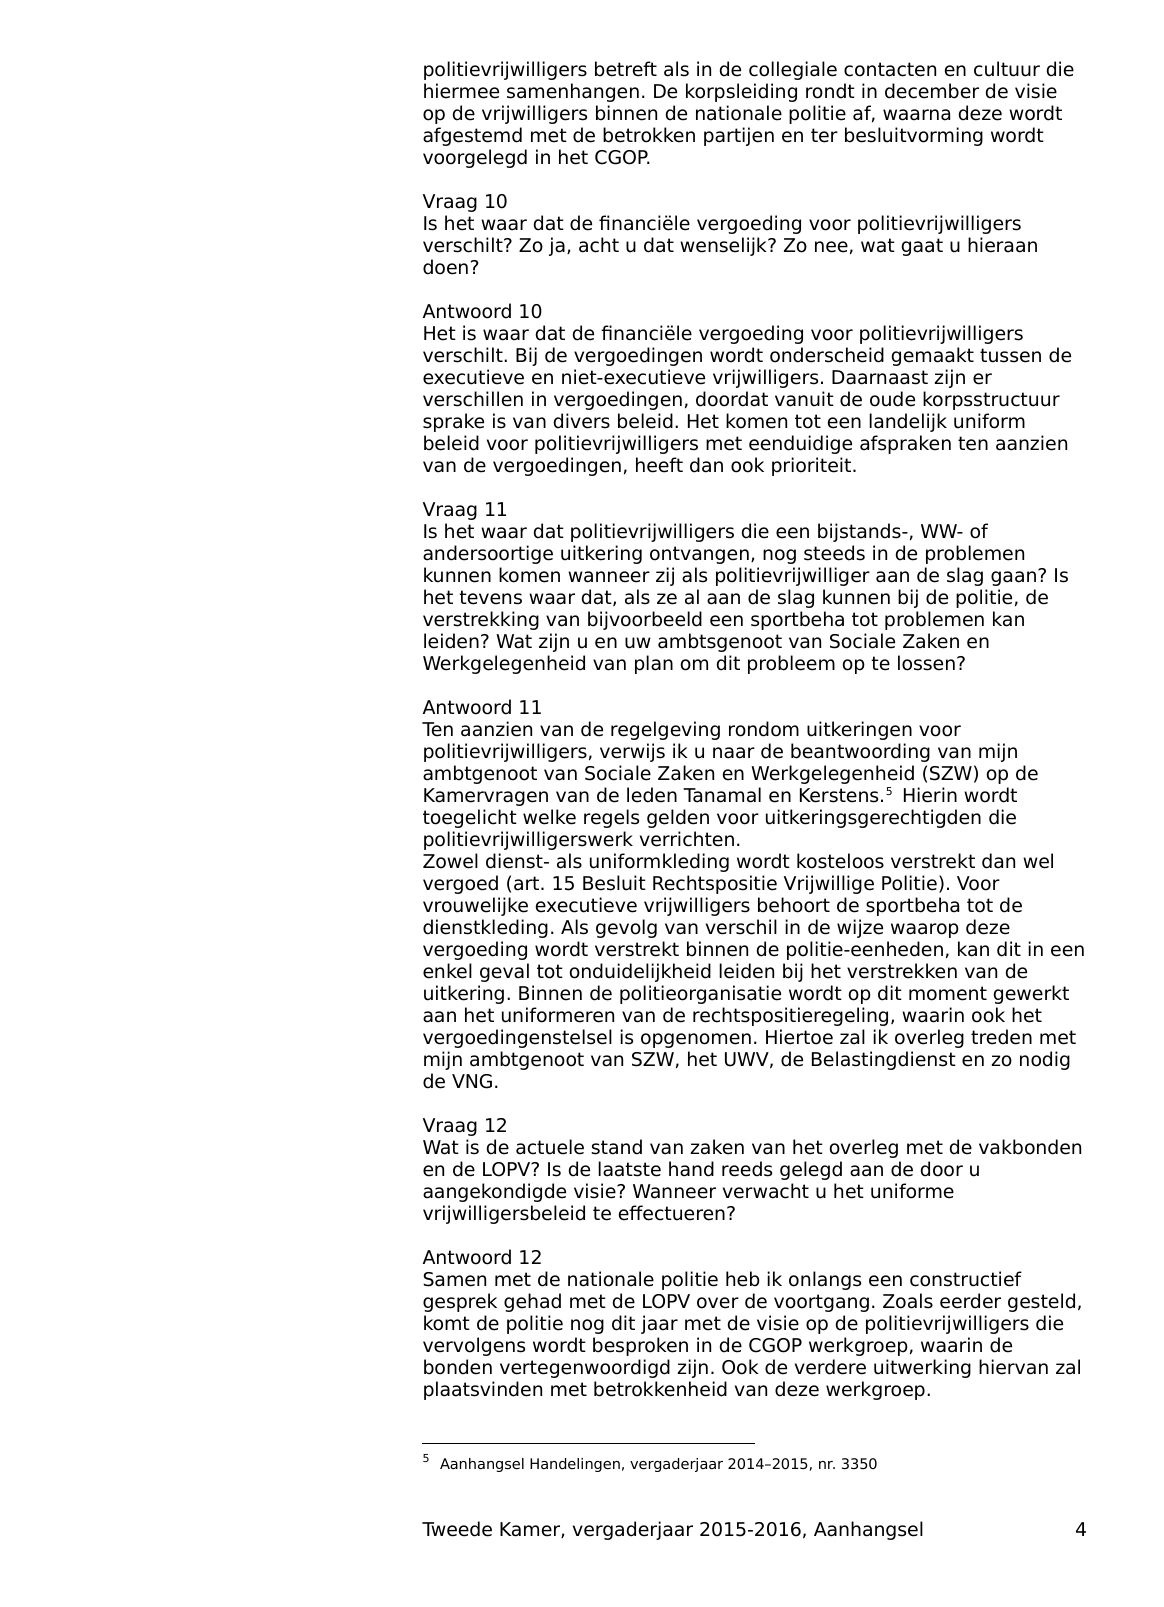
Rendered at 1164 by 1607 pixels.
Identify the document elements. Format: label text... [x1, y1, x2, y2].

text politievrijwilligers betreft als in de collegiale contacten en cultuur die hiermee samenhangen. De korpsleiding rondt in december de visie op de vrijwilligers binnen de nationale politie af, waarna deze wordt afgestemd met de betrokken partijen en ter besluitvorming wordt voorgelegd in het CGOP. [422, 59, 1087, 169]
text Zowel dienst- als uniformkleding wordt kosteloos verstrekt dan wel vergoed (art. 15 Besluit Rechtspositie Vrijwillige Politie). Voor vrouwelijke executieve vrijwilligers behoort de sportbeha tot de dienstkleding. Als gevolg van verschil in de wijze waarop deze vergoeding wordt verstrekt binnen de politie-eenheden, kan dit in een enkel geval tot onduidelijkheid leiden bij het verstrekken van de uitkering. Binnen de politieorganisatie wordt op dit moment gewerkt aan het uniformeren van de rechtspositieregeling, waarin ook het vergoedingenstelsel is opgenomen. Hiertoe zal ik overleg treden met mijn ambtgenoot van SZW, het UWV, de Belastingdienst en zo nodig de VNG. [422, 851, 1087, 1093]
text Is het waar dat de financiële vergoeding voor politievrijwilligers verschilt? Zo ja, acht u dat wenselijk? Zo nee, wat gaat u hieraan doen? [422, 213, 1087, 279]
text Vraag 10 [422, 191, 1087, 213]
text Is het waar dat politievrijwilligers die een bijstands-, WW- of andersoortige uitkering ontvangen, nog steeds in de problemen kunnen komen wanneer zij als politievrijwilliger aan de slag gaan? Is het tevens waar dat, als ze al aan de slag kunnen bij de politie, de verstrekking van bijvoorbeeld een sportbeha tot problemen kan leiden? Wat zijn u en uw ambtsgenoot van Sociale Zaken en Werkgelegenheid van plan om dit probleem op te lossen? [422, 521, 1087, 675]
text Wat is de actuele stand van zaken van het overleg met de vakbonden en de LOPV? Is de laatste hand reeds gelegd aan de door u aangekondigde visie? Wanneer verwacht u het uniforme vrijwilligersbeleid te effectueren? [422, 1137, 1087, 1225]
text Vraag 11 [422, 499, 1087, 521]
text Antwoord 10 [422, 301, 1087, 323]
text Antwoord 12 [422, 1247, 1087, 1269]
text Aanhangsel Handelingen, vergaderjaar 2014–2015, nr. 3350 [422, 1452, 1087, 1474]
text Vraag 12 [422, 1115, 1087, 1137]
text Antwoord 11 [422, 697, 1087, 719]
text Ten aanzien van de regelgeving rondom uitkeringen voor politievrijwilligers, verwijs ik u naar de beantwoording van mijn ambtgenoot van Sociale Zaken en Werkgelegenheid (SZW) op de Kamervragen van de leden Tanamal en Kerstens. Hierin wordt toegelicht welke regels gelden voor uitkeringsgerechtigden die politievrijwilligerswerk verrichten. [422, 719, 1087, 851]
text Het is waar dat de financiële vergoeding voor politievrijwilligers verschilt. Bij de vergoedingen wordt onderscheid gemaakt tussen de executieve en niet-executieve vrijwilligers. Daarnaast zijn er verschillen in vergoedingen, doordat vanuit de oude korpsstructuur sprake is van divers beleid. Het komen tot een landelijk uniform beleid voor politievrijwilligers met eenduidige afspraken ten aanzien van de vergoedingen, heeft dan ook prioriteit. [422, 323, 1087, 477]
text Samen met de nationale politie heb ik onlangs een constructief gesprek gehad met de LOPV over de voortgang. Zoals eerder gesteld, komt de politie nog dit jaar met de visie op de politievrijwilligers die vervolgens wordt besproken in de CGOP werkgroep, waarin de bonden vertegenwoordigd zijn. Ook de verdere uitwerking hiervan zal plaatsvinden met betrokkenheid van deze werkgroep. [422, 1269, 1087, 1401]
